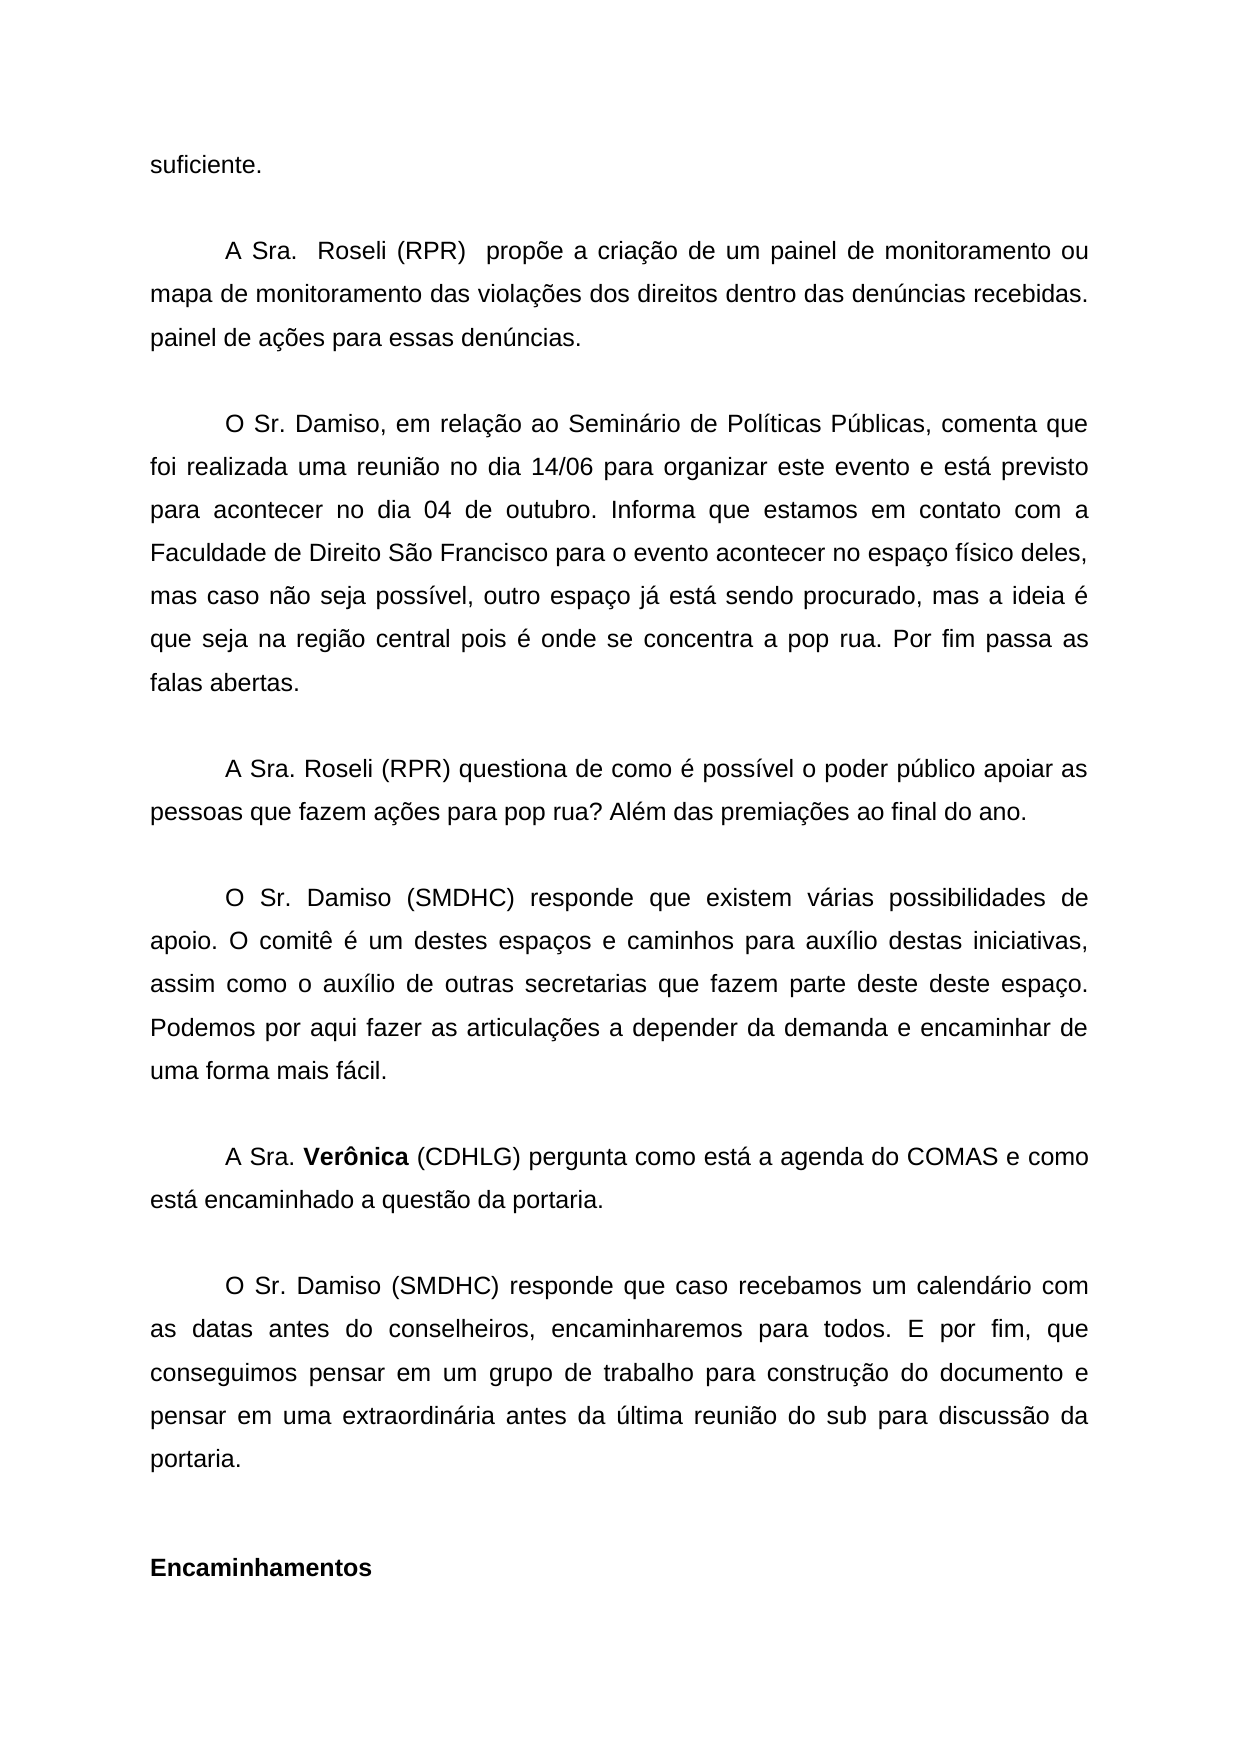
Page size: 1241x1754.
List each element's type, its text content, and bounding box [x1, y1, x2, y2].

text O Sr. Damiso, em relação ao Seminário de Políticas Públicas, comenta que foi realizada uma reunião no dia 14/06 para organizar este evento e está previsto para acontecer no dia 04 de outubro. Informa que estamos em contato com a Faculdade de Direito São Francisco para o evento acontecer no espaço físico deles, mas caso não seja possível, outro espaço já está sendo procurado, mas a ideia é que seja na região central pois é onde se concentra a pop rua. Por fim passa as falas abertas. [150, 409, 1090, 696]
text suficiente. [150, 150, 1090, 179]
text A Sra. Verônica (CDHLG) pergunta como está a agenda do COMAS e como está encaminhado a questão da portaria. [150, 1142, 1090, 1214]
text Encaminhamentos [150, 1553, 1090, 1582]
text O Sr. Damiso (SMDHC) responde que existem várias possibilidades de apoio. O comitê é um destes espaços e caminhos para auxílio destas iniciativas, assim como o auxílio de outras secretarias que fazem parte deste deste espaço. Podemos por aqui fazer as articulações a depender da demanda e encaminhar de uma forma mais fácil. [150, 883, 1090, 1084]
text A Sra. Roseli (RPR) questiona de como é possível o poder público apoiar as pessoas que fazem ações para pop rua? Além das premiações ao final do ano. [150, 754, 1090, 826]
text O Sr. Damiso (SMDHC) responde que caso recebamos um calendário com as datas antes do conselheiros, encaminharemos para todos. E por fim, que conseguimos pensar em um grupo de trabalho para construção do documento e pensar em uma extraordinária antes da última reunião do sub para discussão da portaria. [150, 1271, 1090, 1472]
text A Sra. Roseli (RPR) propõe a criação de um painel de monitoramento ou mapa de monitoramento das violações dos direitos dentro das denúncias recebidas. painel de ações para essas denúncias. [150, 236, 1090, 351]
